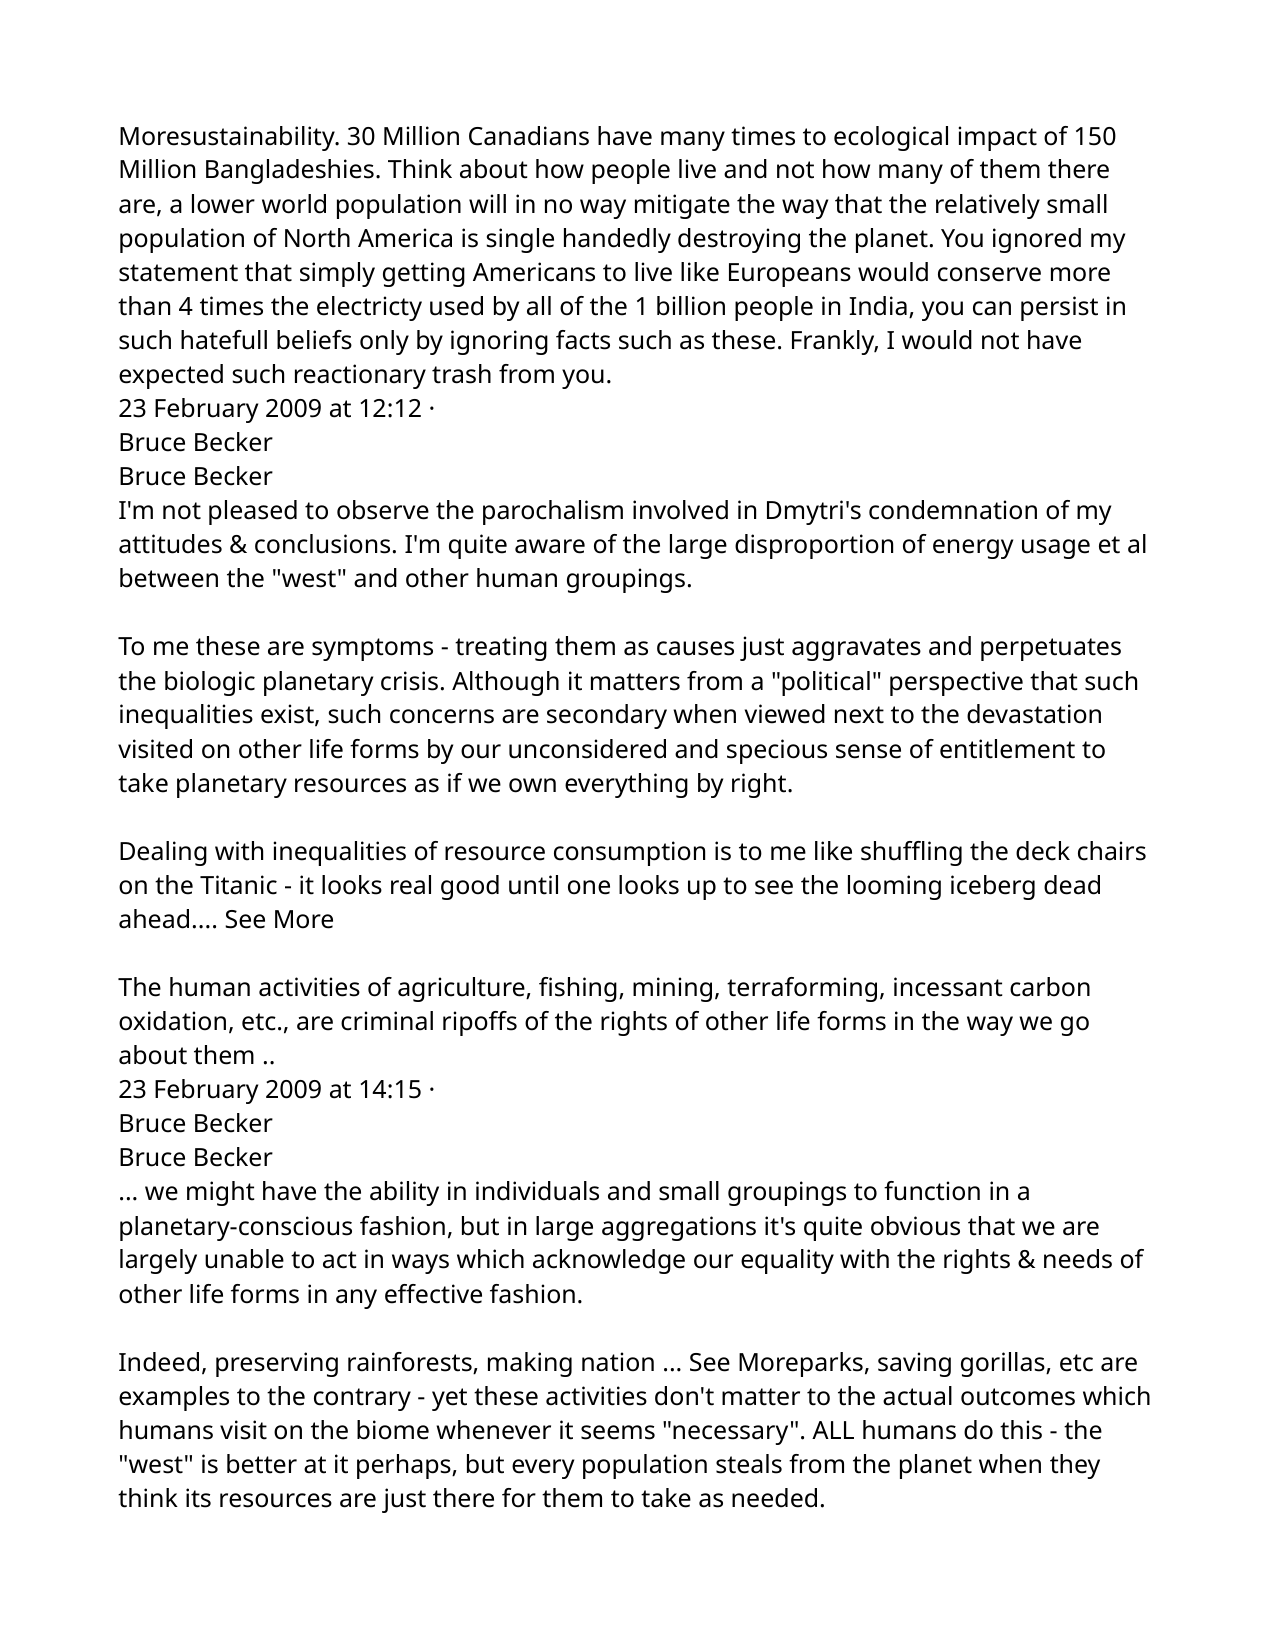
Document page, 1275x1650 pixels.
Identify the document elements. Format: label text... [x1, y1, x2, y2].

text Bruce Becker [118, 1106, 1157, 1140]
text 23 February 2009 at 14:15 · [118, 1072, 1157, 1106]
text Indeed, preserving rainforests, making nation ... See Moreparks, saving gorillas, etc are examples to the contrary - yet these activities don't matter to the actual outcomes which humans visit on the biome whenever it seems "necessary". ALL humans do this - the "west" is better at it perhaps, but every population steals from the planet when they think its resources are just there for them to take as needed. [118, 1344, 1157, 1515]
text Dealing with inequalities of resource consumption is to me like shuffling the deck chairs on the Titanic - it looks real good until one looks up to see the looming iceberg dead ahead.... See More [118, 833, 1157, 936]
text 23 February 2009 at 12:12 · [118, 391, 1157, 425]
text Bruce Becker [118, 459, 1157, 493]
text I'm not pleased to observe the parochalism involved in Dmytri's condemnation of my attitudes & conclusions. I'm quite aware of the large disproportion of energy usage et al between the "west" and other human groupings. [118, 493, 1157, 595]
text Bruce Becker [118, 1140, 1157, 1174]
text Bruce Becker [118, 425, 1157, 459]
text Moresustainability. 30 Million Canadians have many times to ecological impact of 150 Million Bangladeshies. Think about how people live and not how many of them there are, a lower world population will in no way mitigate the way that the relatively small population of North America is single handedly destroying the planet. You ignored my statement that simply getting Americans to live like Europeans would conserve more than 4 times the electricty used by all of the 1 billion people in India, you can persist in such hatefull beliefs only by ignoring facts such as these. Frankly, I would not have expected such reactionary trash from you. [118, 118, 1157, 391]
text ... we might have the ability in individuals and small groupings to function in a planetary-conscious fashion, but in large aggregations it's quite obvious that we are largely unable to act in ways which acknowledge our equality with the rights & needs of other life forms in any effective fashion. [118, 1174, 1157, 1310]
text To me these are symptoms - treating them as causes just aggravates and perpetuates the biologic planetary crisis. Although it matters from a "political" perspective that such inequalities exist, such concerns are secondary when viewed next to the devastation visited on other life forms by our unconsidered and specious sense of entitlement to take planetary resources as if we own everything by right. [118, 629, 1157, 799]
text The human activities of agriculture, fishing, mining, terraforming, incessant carbon oxidation, etc., are criminal ripoffs of the rights of other life forms in the way we go about them .. [118, 970, 1157, 1072]
